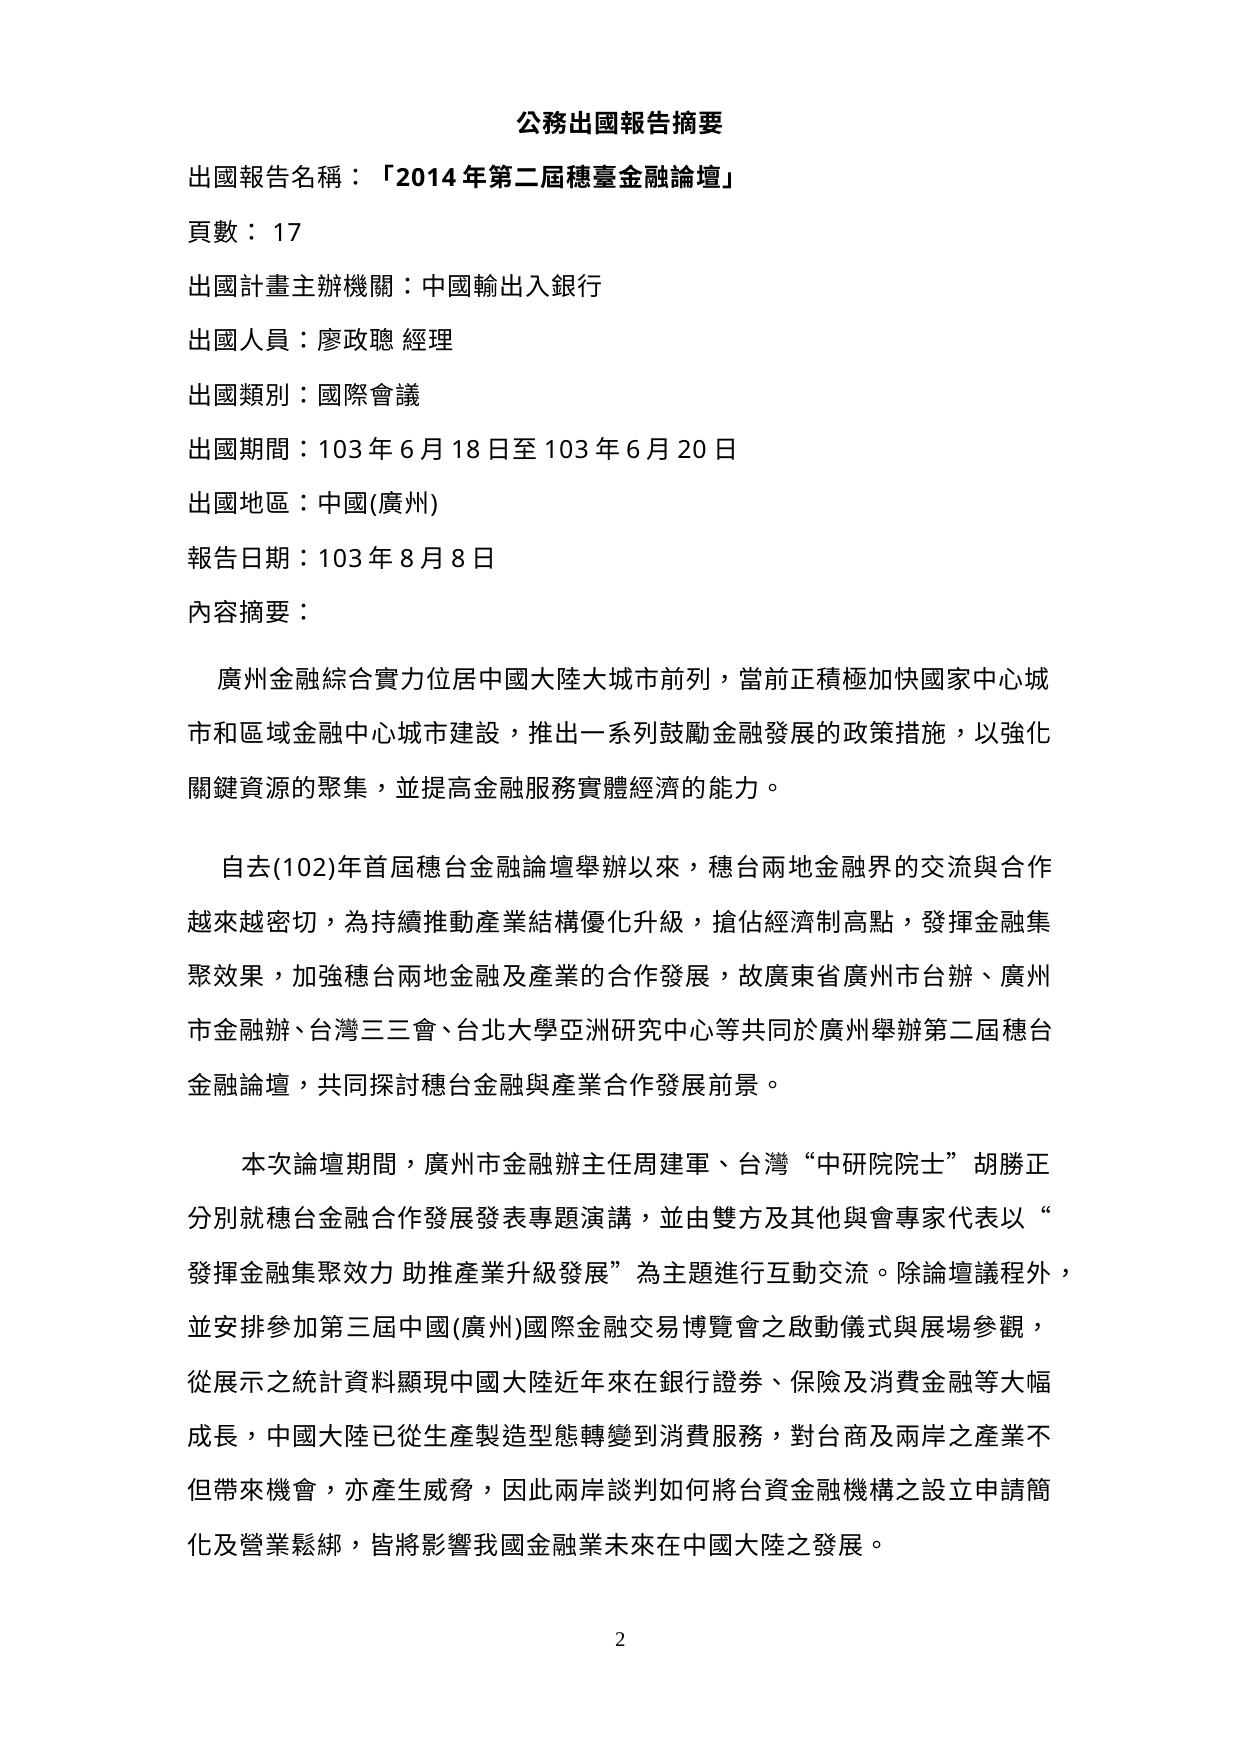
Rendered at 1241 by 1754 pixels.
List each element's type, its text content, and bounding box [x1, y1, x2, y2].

text 廣州金融綜合實力位居中國大陸大城市前列，當前正積極加快國家中心城市和區域金融中心城市建設，推出一系列鼓勵金融發展的政策措施，以強化關鍵資源的聚集，並提高金融服務實體經濟的能力。 [187, 659, 1053, 804]
text 出國人員：廖政聰 經理 [187, 321, 1053, 357]
text 公務出國報告摘要 [187, 103, 1053, 139]
text 出國報告名稱：「2014年第二屆穗臺金融論壇」 [187, 158, 1053, 194]
text 出國類別：國際會議 [187, 375, 1053, 411]
text 本次論壇期間，廣州市金融辦主任周建軍、台灣“中研院院士”胡勝正分別就穗台金融合作發展發表專題演講，並由雙方及其他與會專家代表以“發揮金融集聚效力 助推產業升級發展”為主題進行互動交流。除論壇議程外，並安排參加第三屆中國(廣州)國際金融交易博覽會之啟動儀式與展場參觀，從展示之統計資料顯現中國大陸近年來在銀行證劵、保險及消費金融等大幅成長，中國大陸已從生產製造型態轉變到消費服務，對台商及兩岸之產業不但帶來機會，亦產生威脅，因此兩岸談判如何將台資金融機構之設立申請簡化及營業鬆綁，皆將影響我國金融業未來在中國大陸之發展。 [187, 1144, 1053, 1561]
text 出國地區：中國(廣州) [187, 484, 1053, 520]
text 出國計畫主辦機關：中國輸出入銀行 [187, 266, 1053, 303]
text 頁數： 17 [187, 212, 1053, 248]
text 出國期間：103年6月18日至103年6月20日 [187, 429, 1053, 466]
text 自去(102)年首屆穗台金融論壇舉辦以來，穗台兩地金融界的交流與合作越來越密切，為持續推動產業結構優化升級，搶佔經濟制高點，發揮金融集聚效果，加強穗台兩地金融及產業的合作發展，故廣東省廣州市台辦、廣州市金融辦、台灣三三會、台北大學亞洲研究中心等共同於廣州舉辦第二屆穗台金融論壇，共同探討穗台金融與產業合作發展前景。 [187, 848, 1053, 1101]
text 內容摘要： [187, 593, 1053, 629]
text 報告日期：103年8月8日 [187, 538, 1053, 574]
